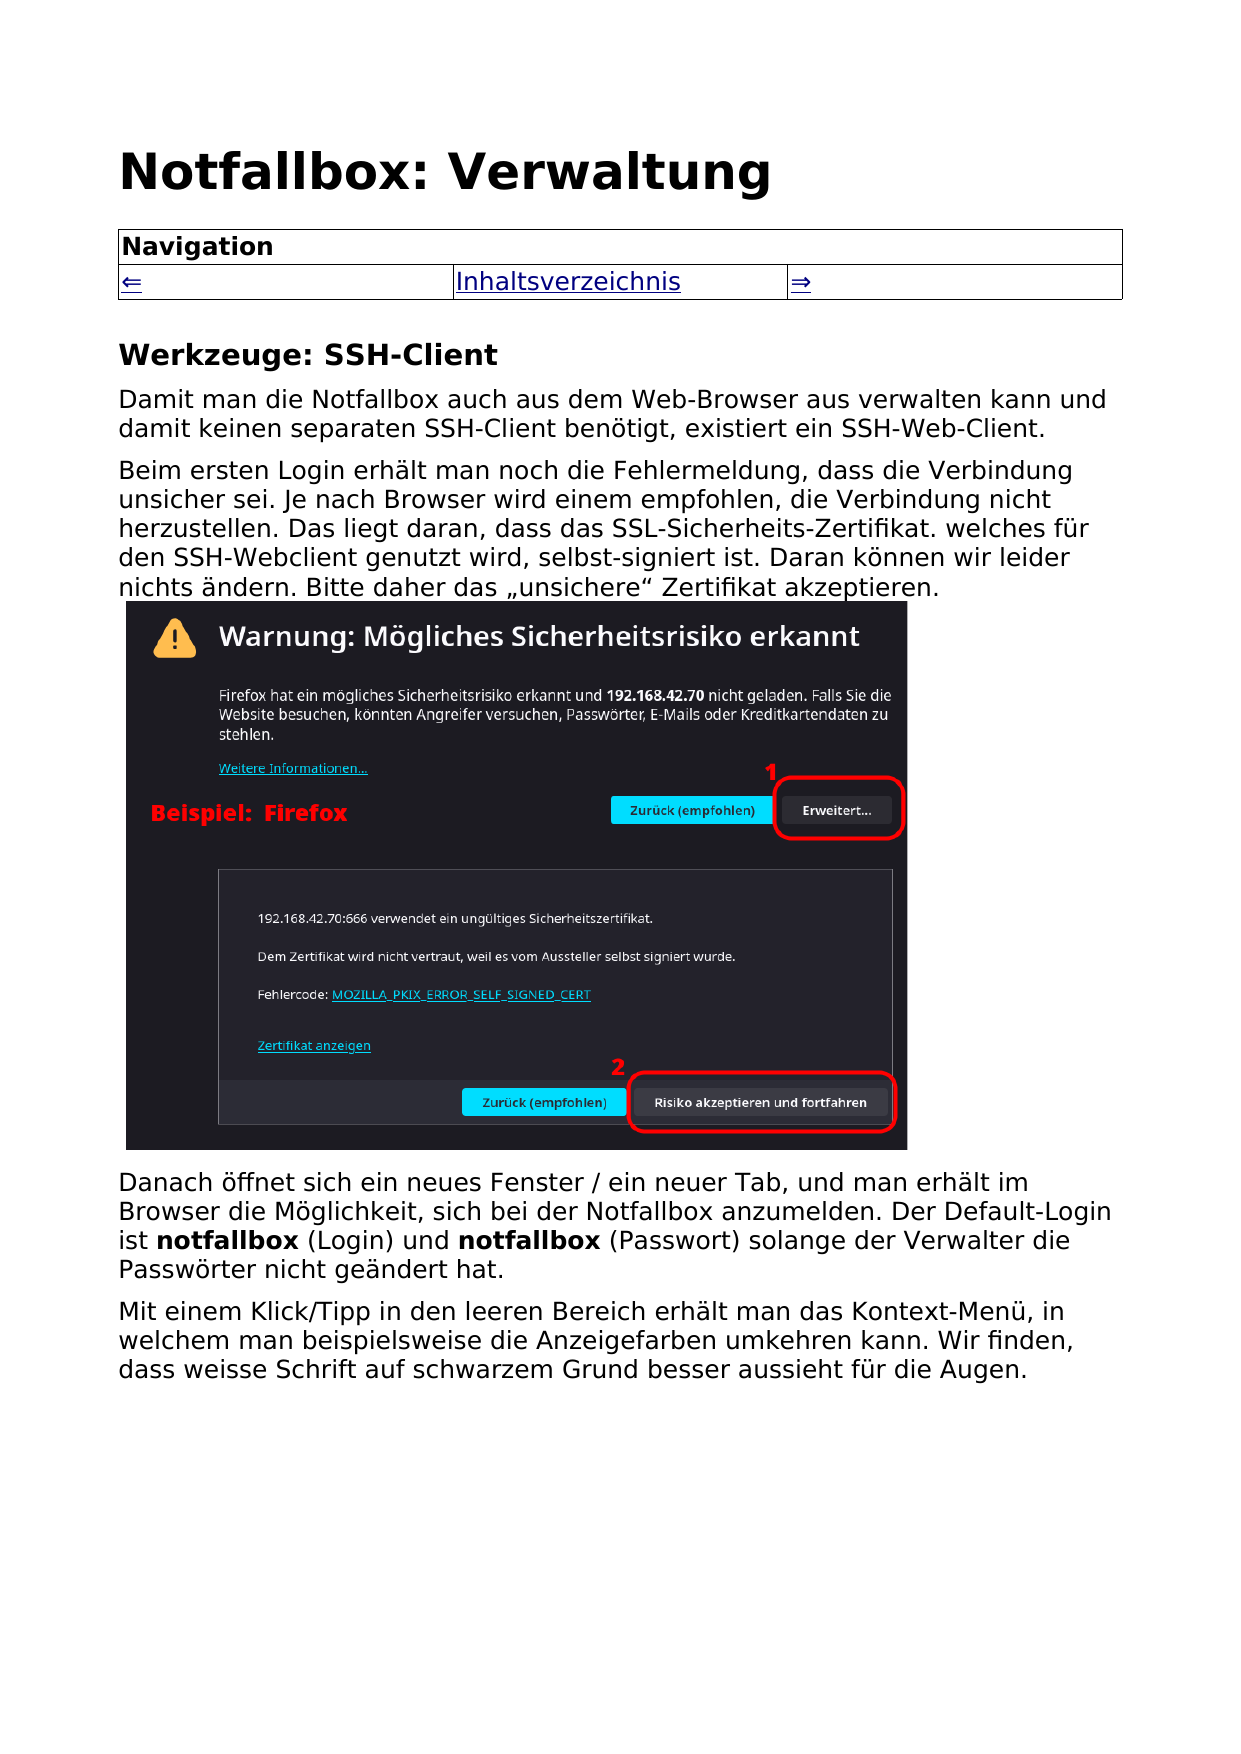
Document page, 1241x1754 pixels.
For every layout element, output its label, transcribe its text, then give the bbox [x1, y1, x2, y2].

text Danach öffnet sich ein neues Fenster / ein neuer Tab, und man erhält im Browser die Möglichkeit, sich bei der Notfallbox anzumelden. Der Default-Login ist notfallbox (Login) und notfallbox (Passwort) solange der Verwalter die Passwörter nicht geändert hat. [118, 1168, 1122, 1284]
table_cell ⇐ [119, 265, 453, 299]
table_cell Inhaltsverzeichnis [454, 265, 787, 299]
table_header Navigation [119, 230, 1122, 264]
table_cell ⇒ [788, 265, 1122, 299]
subtitle Werkzeuge: SSH-Client [118, 339, 1122, 373]
text Beim ersten Login erhält man noch die Fehlermeldung, dass die Verbindung unsicher sei. Je nach Browser wird einem empfohlen, die Verbindung nicht herzustellen. Das liegt daran, dass das SSL-Sicherheits-Zertifikat. welches für den SSH-Webclient genutzt wird, selbst-signiert ist. Daran können wir leider nichts ändern. Bitte daher das „unsichere“ Zertifikat akzeptieren. [118, 456, 1122, 1155]
text Mit einem Klick/Tipp in den leeren Bereich erhält man das Kontext-Menü, in welchem man beispielsweise die Anzeigefarben umkehren kann. Wir finden, dass weisse Schrift auf schwarzem Grund besser aussieht für die Augen. [118, 1297, 1122, 1384]
subtitle Notfallbox: Verwaltung [118, 143, 1122, 201]
picture [126, 601, 908, 1150]
text Damit man die Notfallbox auch aus dem Web-Browser aus verwalten kann und damit keinen separaten SSH-Client benötigt, existiert ein SSH-Web-Client. [118, 385, 1122, 443]
